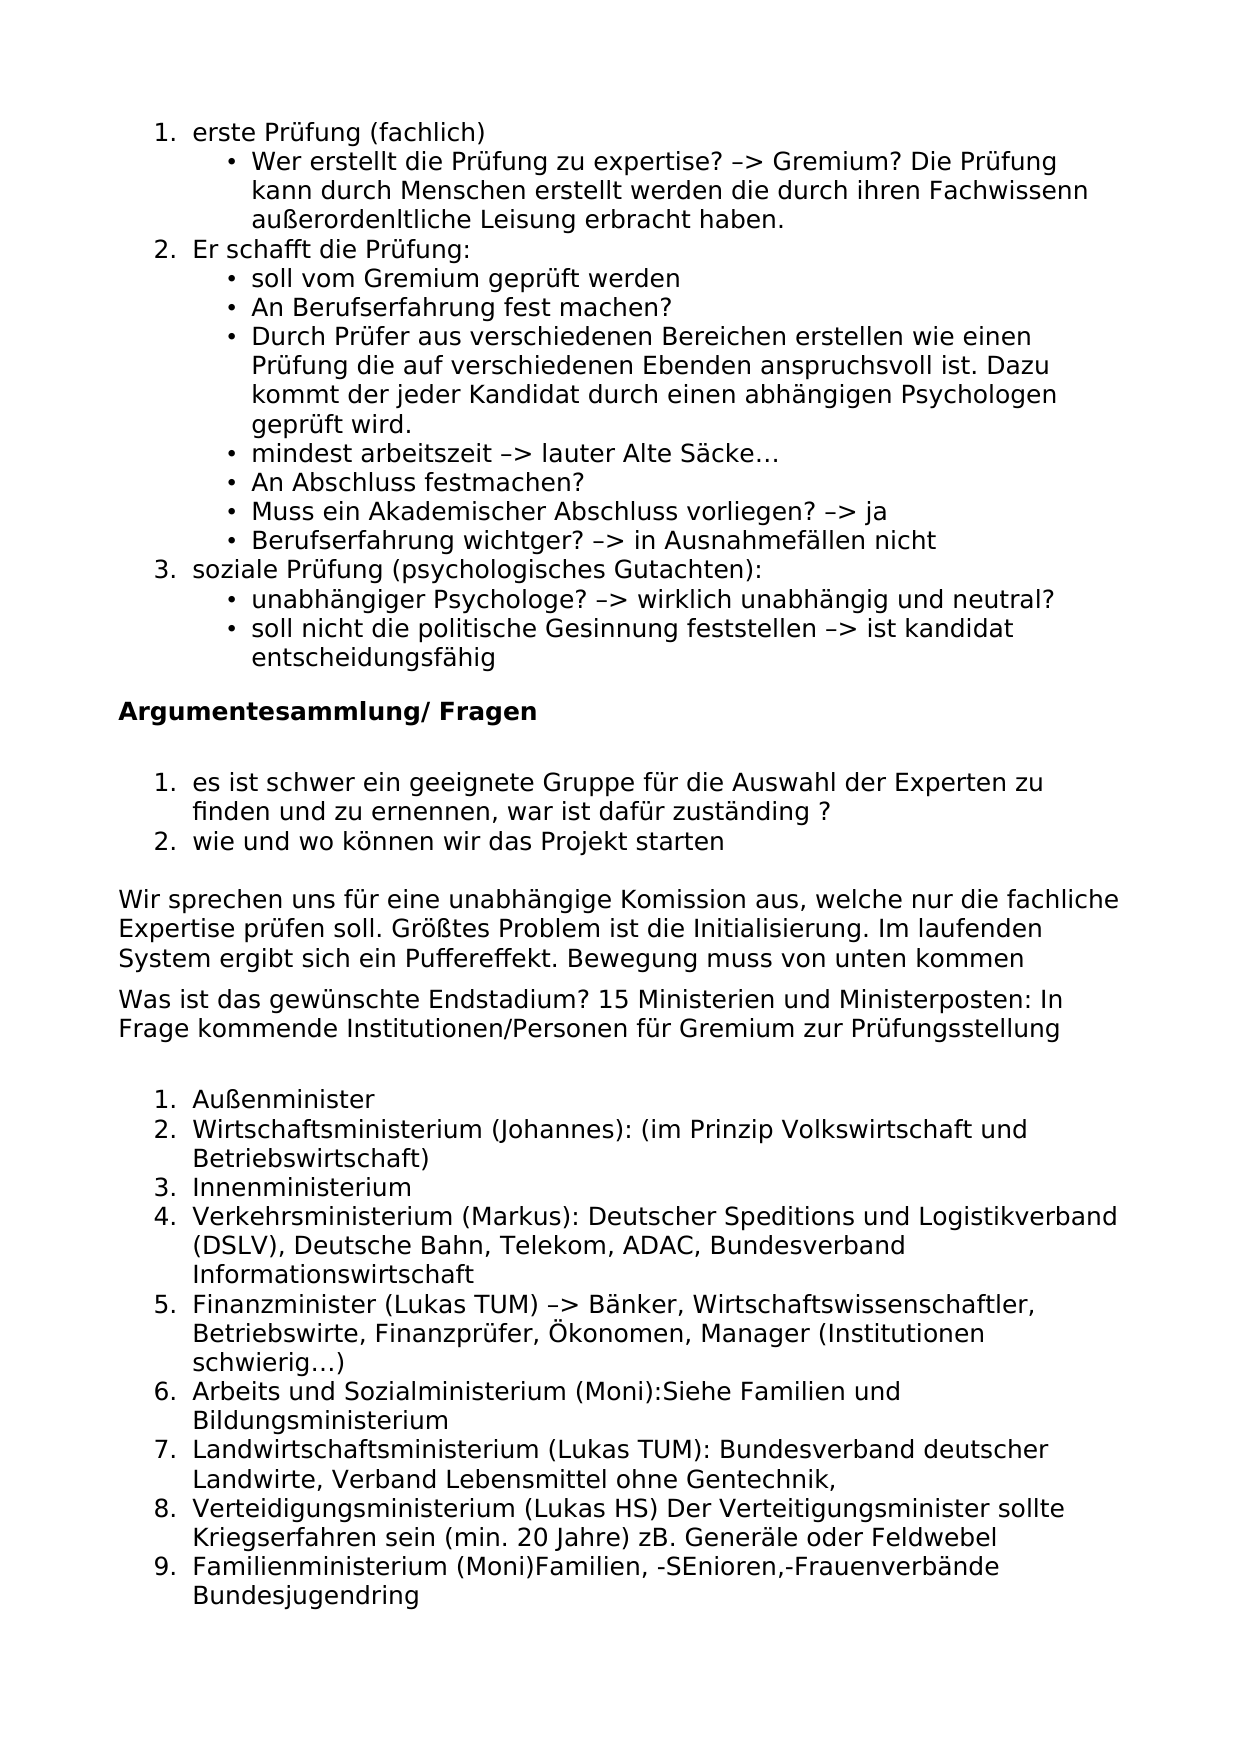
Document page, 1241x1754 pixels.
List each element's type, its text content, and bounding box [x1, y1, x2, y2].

list Finanzminister (Lukas TUM) –> Bänker, Wirtschaftswissenschaftler, Betriebswirte, Finanzprüfer, Ökonomen, Manager (Institutionen schwierig…) [177, 1290, 1122, 1377]
list Arbeits und Sozialministerium (Moni):Siehe Familien und Bildungsministerium [177, 1377, 1122, 1436]
list Wer erstellt die Prüfung zu expertise? –> Gremium? Die Prüfung kann durch Menschen erstellt werden die durch ihren Fachwissenn außerordenltliche Leisung erbracht haben. [236, 147, 1122, 235]
list soziale Prüfung (psychologisches Gutachten): [177, 556, 1122, 585]
list Berufserfahrung wichtger? –> in Ausnahmefällen nicht [236, 526, 1122, 556]
list soll nicht die politische Gesinnung feststellen –> ist kandidat entscheidungsfähig [236, 614, 1122, 672]
list Verkehrsministerium (Markus): Deutscher Speditions und Logistikverband (DSLV), Deutsche Bahn, Telekom, ADAC, Bundesverband Informationswirtschaft [177, 1202, 1122, 1290]
list Innenministerium [177, 1173, 1122, 1202]
subtitle Argumentesammlung/ Fragen [118, 697, 1122, 726]
list mindest arbeitszeit –> lauter Alte Säcke… [236, 439, 1122, 468]
list Verteidigungsministerium (Lukas HS) Der Verteitigungsminister sollte Kriegserfahren sein (min. 20 Jahre) zB. Generäle oder Feldwebel [177, 1494, 1122, 1552]
list Landwirtschaftsministerium (Lukas TUM): Bundesverband deutscher Landwirte, Verband Lebensmittel ohne Gentechnik, [177, 1436, 1122, 1494]
list An Abschluss festmachen? [236, 468, 1122, 497]
text Wir sprechen uns für eine unabhängige Komission aus, welche nur die fachliche Expertise prüfen soll. Größtes Problem ist die Initialisierung. Im laufenden System ergibt sich ein Puffereffekt. Bewegung muss von unten kommen [118, 885, 1122, 973]
text Was ist das gewünschte Endstadium? 15 Ministerien und Ministerposten: In Frage kommende Institutionen/Personen für Gremium zur Prüfungsstellung [118, 985, 1122, 1044]
list es ist schwer ein geeignete Gruppe für die Auswahl der Experten zu finden und zu ernennen, war ist dafür zuständing ? [177, 768, 1122, 827]
list Er schafft die Prüfung: [177, 235, 1122, 264]
list unabhängiger Psychologe? –> wirklich unabhängig und neutral? [236, 585, 1122, 614]
list Wirtschaftsministerium (Johannes): (im Prinzip Volkswirtschaft und Betriebswirtschaft) [177, 1115, 1122, 1173]
list Familienministerium (Moni)Familien, -SEnioren,-Frauenverbände Bundesjugendring [177, 1552, 1122, 1611]
list Durch Prüfer aus verschiedenen Bereichen erstellen wie einen Prüfung die auf verschiedenen Ebenden anspruchsvoll ist. Dazu kommt der jeder Kandidat durch einen abhängigen Psychologen geprüft wird. [236, 322, 1122, 439]
list An Berufserfahrung fest machen? [236, 293, 1122, 322]
list wie und wo können wir das Projekt starten [177, 827, 1122, 856]
list soll vom Gremium geprüft werden [236, 264, 1122, 293]
list erste Prüfung (fachlich) [177, 118, 1122, 147]
list Außenminister [177, 1086, 1122, 1115]
list Muss ein Akademischer Abschluss vorliegen? –> ja [236, 497, 1122, 526]
